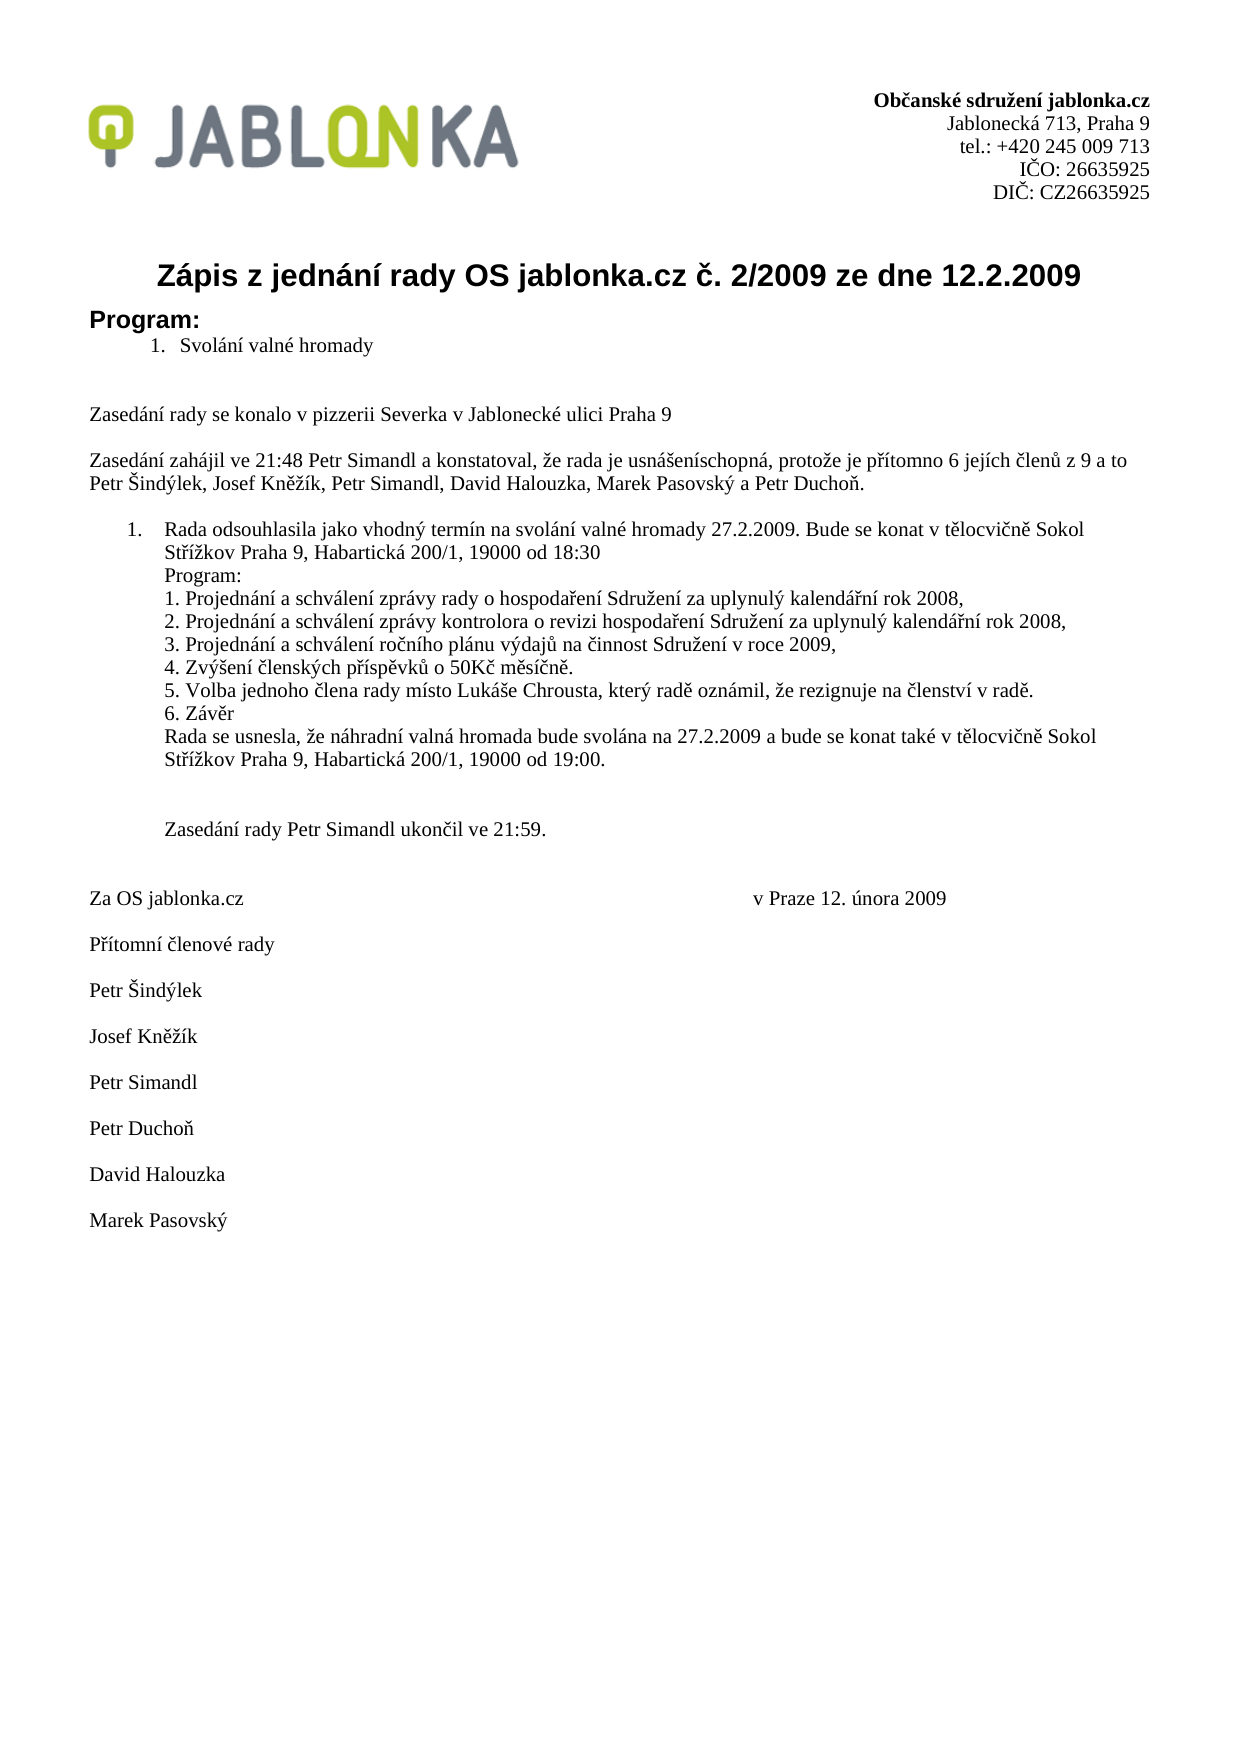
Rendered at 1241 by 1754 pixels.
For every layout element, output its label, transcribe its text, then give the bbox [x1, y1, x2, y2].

picture [71, 89, 535, 184]
text David Halouzka [89, 1163, 1150, 1186]
text Petr Simandl [89, 1071, 1150, 1094]
text Za OS jablonka.cz v Praze 12. února 2009 [89, 886, 1150, 909]
subtitle Zápis z jednání rady OS jablonka.cz č. 2/2009 ze dne 12.2.2009 [89, 259, 1150, 293]
list Zasedání rady Petr Simandl ukončil ve 21:59. [127, 817, 1150, 840]
text Zasedání rady se konalo v pizzerii Severka v Jablonecké ulici Praha 9 [89, 403, 1150, 426]
text Přítomní členové rady [89, 932, 1150, 956]
list 3. Projednání a schválení ročního plánu výdajů na činnost Sdružení v roce 2009, [127, 633, 1150, 656]
text Marek Pasovský [89, 1209, 1150, 1232]
text Petr Duchoň [89, 1117, 1150, 1140]
text Zasedání zahájil ve 21:48 Petr Simandl a konstatoval, že rada je usnášeníschopná, protože je přítomno 6 jejích členů z 9 a to Petr Šindýlek, Josef Kněžík, Petr Simandl, David Halouzka, Marek Pasovský a Petr Duchoň. [89, 426, 1150, 495]
text Petr Šindýlek [89, 978, 1150, 1002]
list Program: [127, 564, 1150, 587]
list Rada odsouhlasila jako vhodný termín na svolání valné hromady 27.2.2009. Bude se konat v tělocvičně Sokol Střížkov Praha 9, Habartická 200/1, 19000 od 18:30 [127, 518, 1150, 564]
list Svolání valné hromady [150, 334, 1150, 357]
list Rada se usnesla, že náhradní valná hromada bude svolána na 27.2.2009 a bude se konat také v tělocvičně Sokol Střížkov Praha 9, Habartická 200/1, 19000 od 19:00. [127, 725, 1150, 771]
list 4. Zvýšení členských příspěvků o 50Kč měsíčně. [127, 656, 1150, 679]
list 2. Projednání a schválení zprávy kontrolora o revizi hospodaření Sdružení za uplynulý kalendářní rok 2008, [127, 610, 1150, 633]
list 1. Projednání a schválení zprávy rady o hospodaření Sdružení za uplynulý kalendářní rok 2008, [127, 587, 1150, 610]
text Josef Kněžík [89, 1024, 1150, 1048]
text Program: [89, 306, 1150, 334]
list 5. Volba jednoho člena rady místo Lukáše Chrousta, který radě oznámil, že rezignuje na členství v radě. [127, 679, 1150, 702]
list 6. Závěr [127, 702, 1150, 725]
